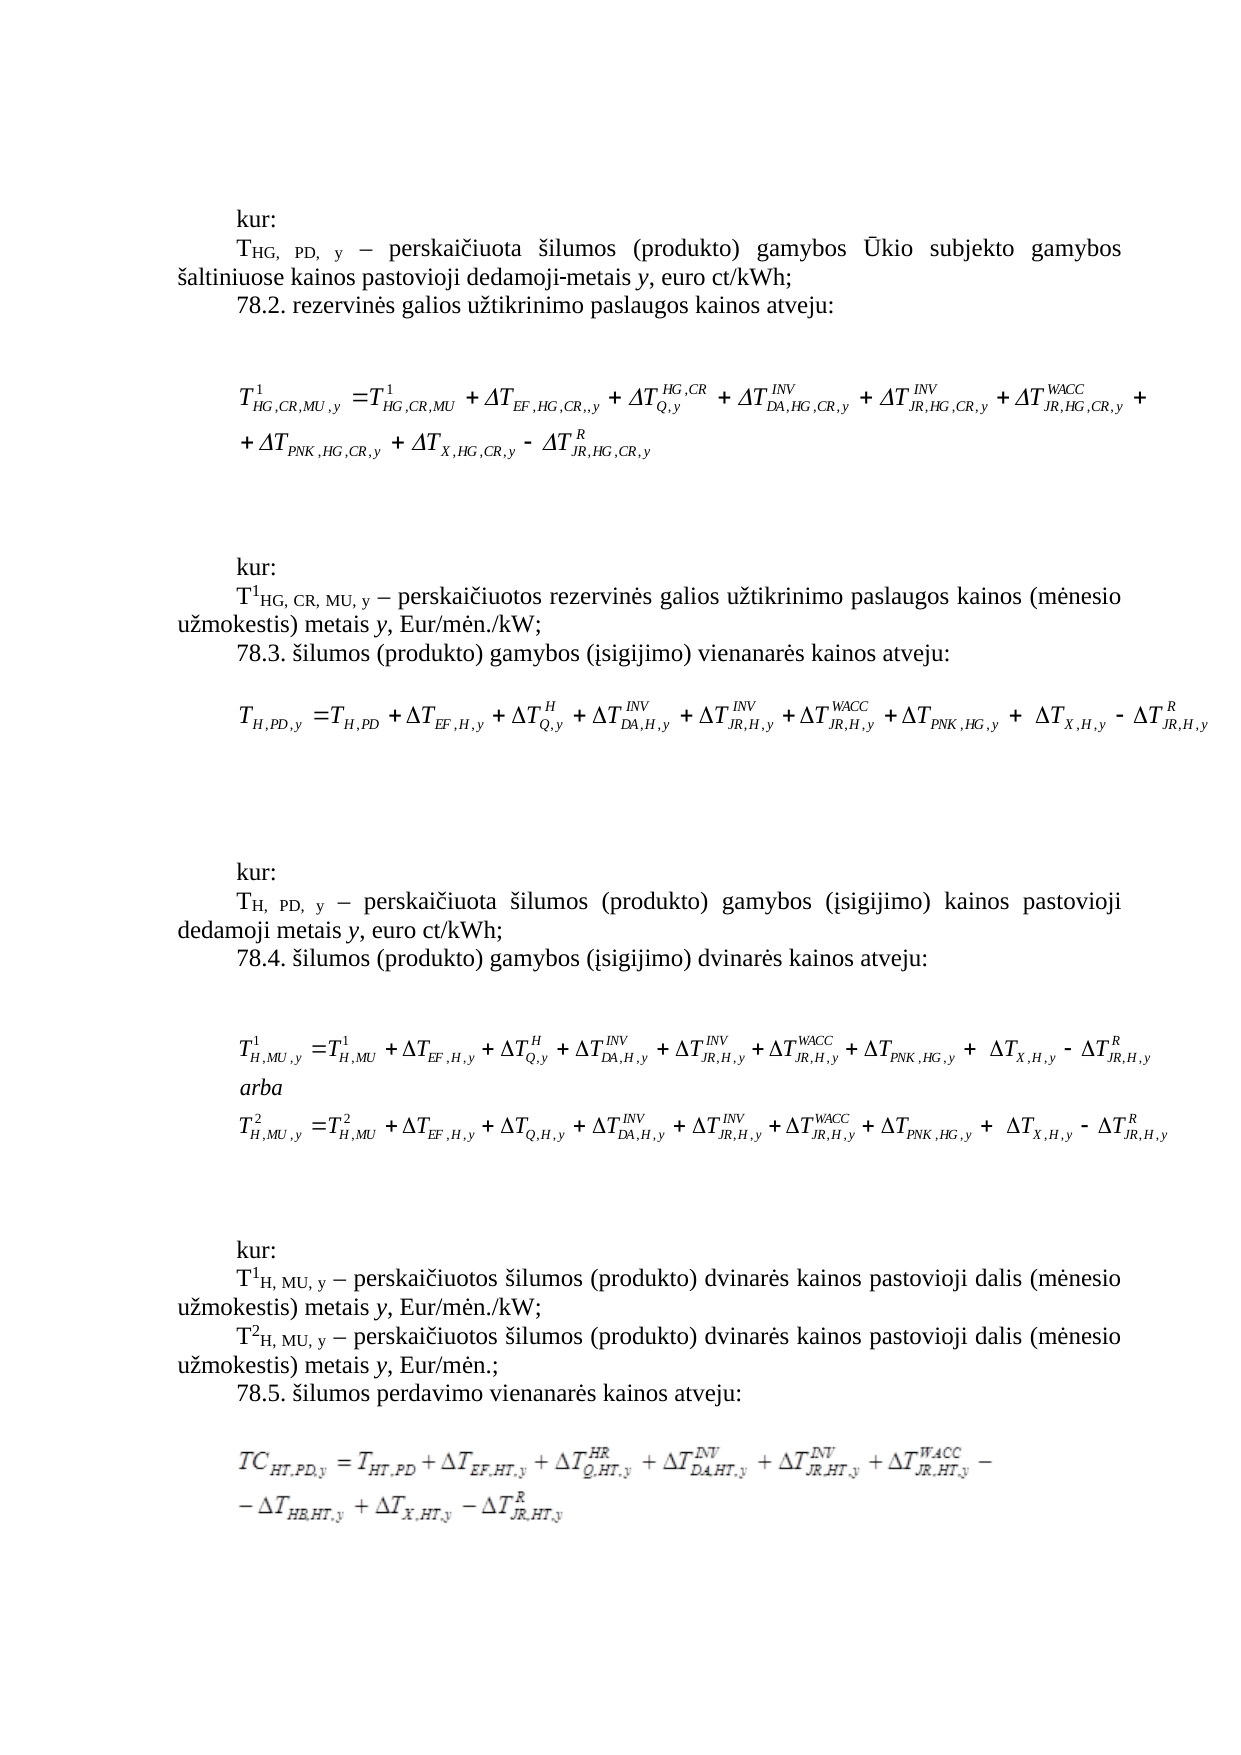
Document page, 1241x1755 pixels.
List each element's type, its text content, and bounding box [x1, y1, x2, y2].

text T1H, MU, y – perskaičiuotos šilumos (produkto) dvinarės kainos pastovioji dalis (mėnesio užmokestis) metais y, Eur/mėn./kW; [177, 1263, 1122, 1321]
text THG, PD, y – perskaičiuota šilumos (produkto) gamybos Ūkio subjekto gamybos šaltiniuose kainos pastovioji dedamoji metais y, euro ct/kWh; [177, 233, 1122, 291]
text T2H, MU, y – perskaičiuotos šilumos (produkto) dvinarės kainos pastovioji dalis (mėnesio užmokestis) metais y, Eur/mėn.; [177, 1321, 1122, 1378]
text 78.4. šilumos (produkto) gamybos (įsigijimo) dvinarės kainos atveju: [177, 943, 1122, 972]
text 78.5. šilumos perdavimo vienanarės kainos atveju: [177, 1378, 1122, 1407]
text kur: [177, 828, 1122, 886]
text kur: [177, 176, 1122, 233]
text kur: [177, 1206, 1122, 1263]
text kur: [177, 523, 1122, 581]
text 78.2. rezervinės galios užtikrinimo paslaugos kainos atveju: [177, 291, 1122, 319]
text 78.3. šilumos (produkto) gamybos (įsigijimo) vienanarės kainos atveju: [177, 638, 1122, 667]
text T1HG, CR, MU, y – perskaičiuotos rezervinės galios užtikrinimo paslaugos kainos (mėnesio užmokestis) metais y, Eur/mėn./kW; [177, 581, 1122, 638]
text TH, PD, y – perskaičiuota šilumos (produkto) gamybos (įsigijimo) kainos pastovioji dedamoji metais y, euro ct/kWh; [177, 886, 1122, 943]
